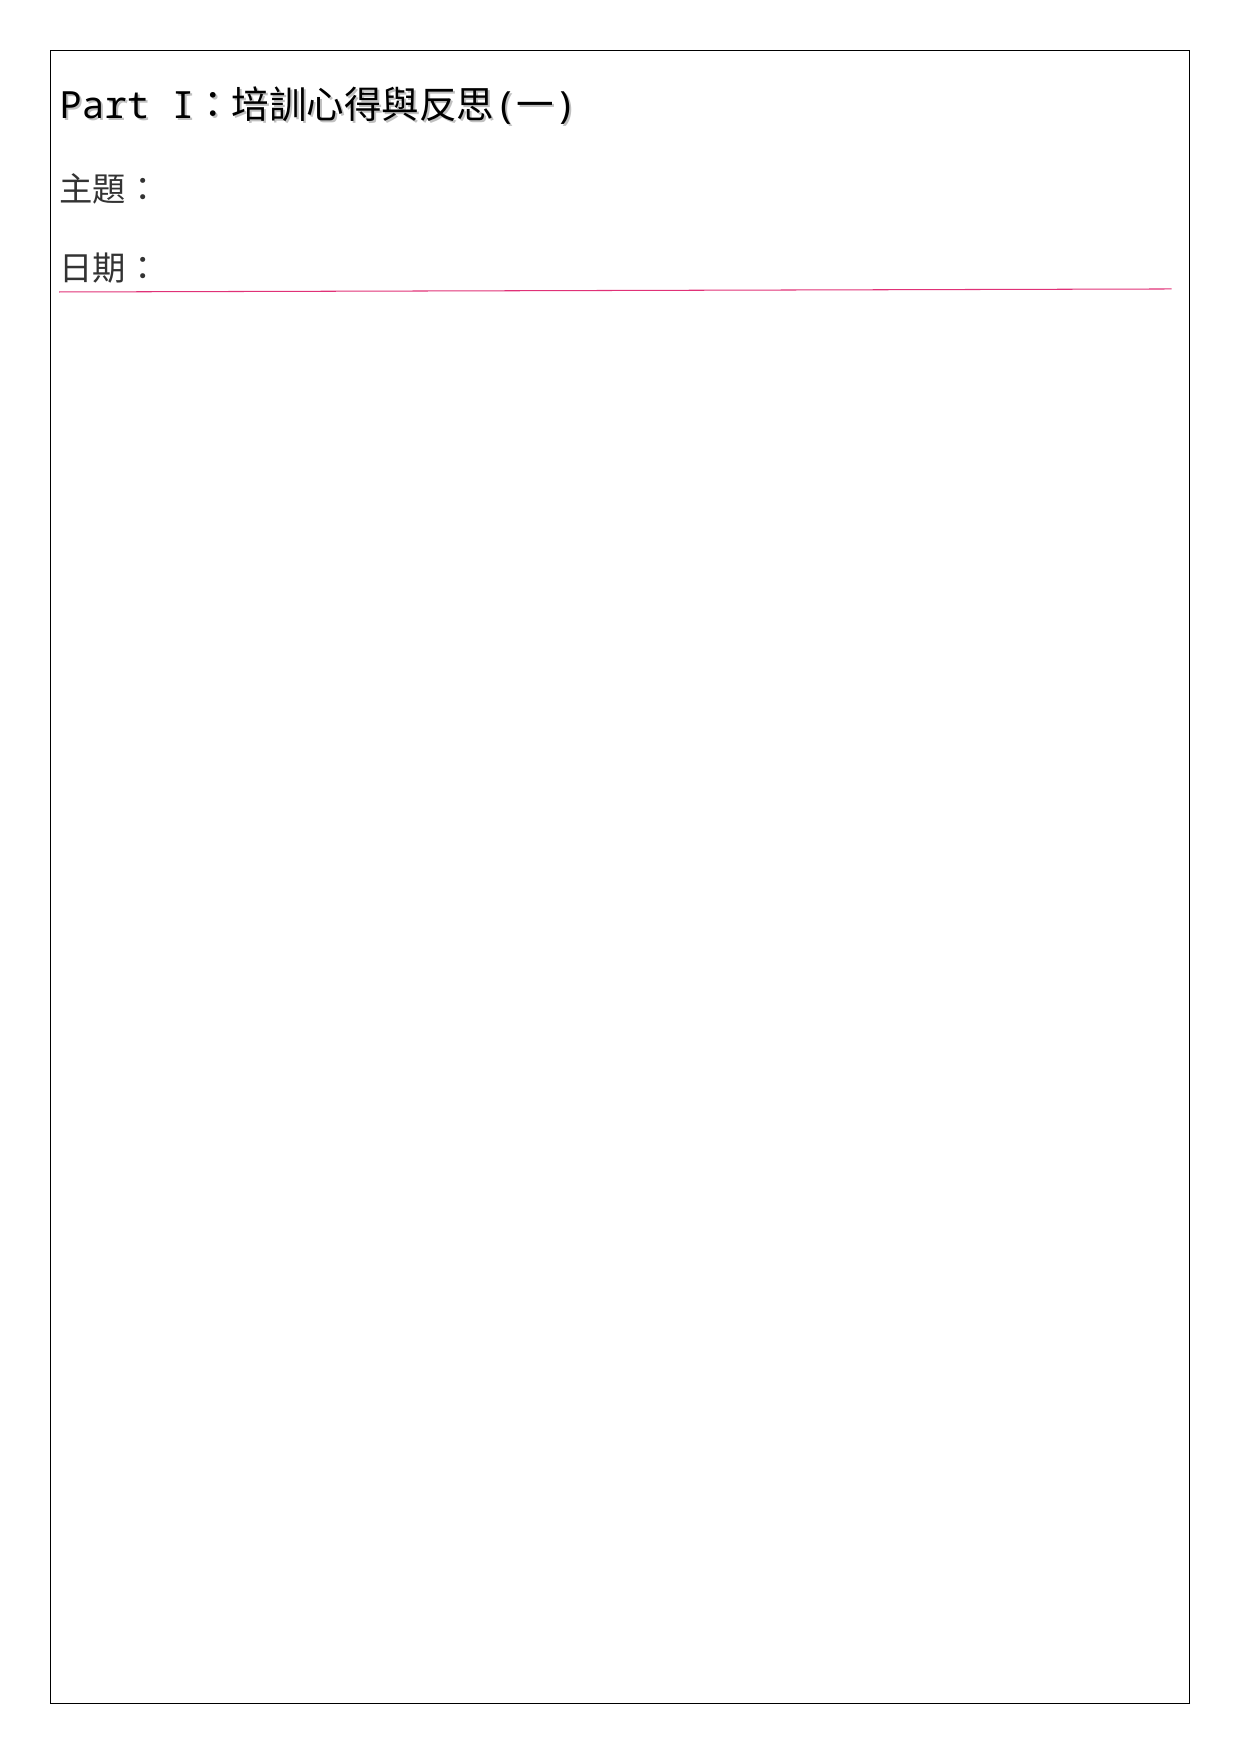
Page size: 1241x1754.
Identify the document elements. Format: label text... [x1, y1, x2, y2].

text 主題： [59, 162, 1181, 211]
text Part I：培訓心得與反思(一) [59, 75, 1181, 129]
text 日期： [59, 242, 1181, 290]
